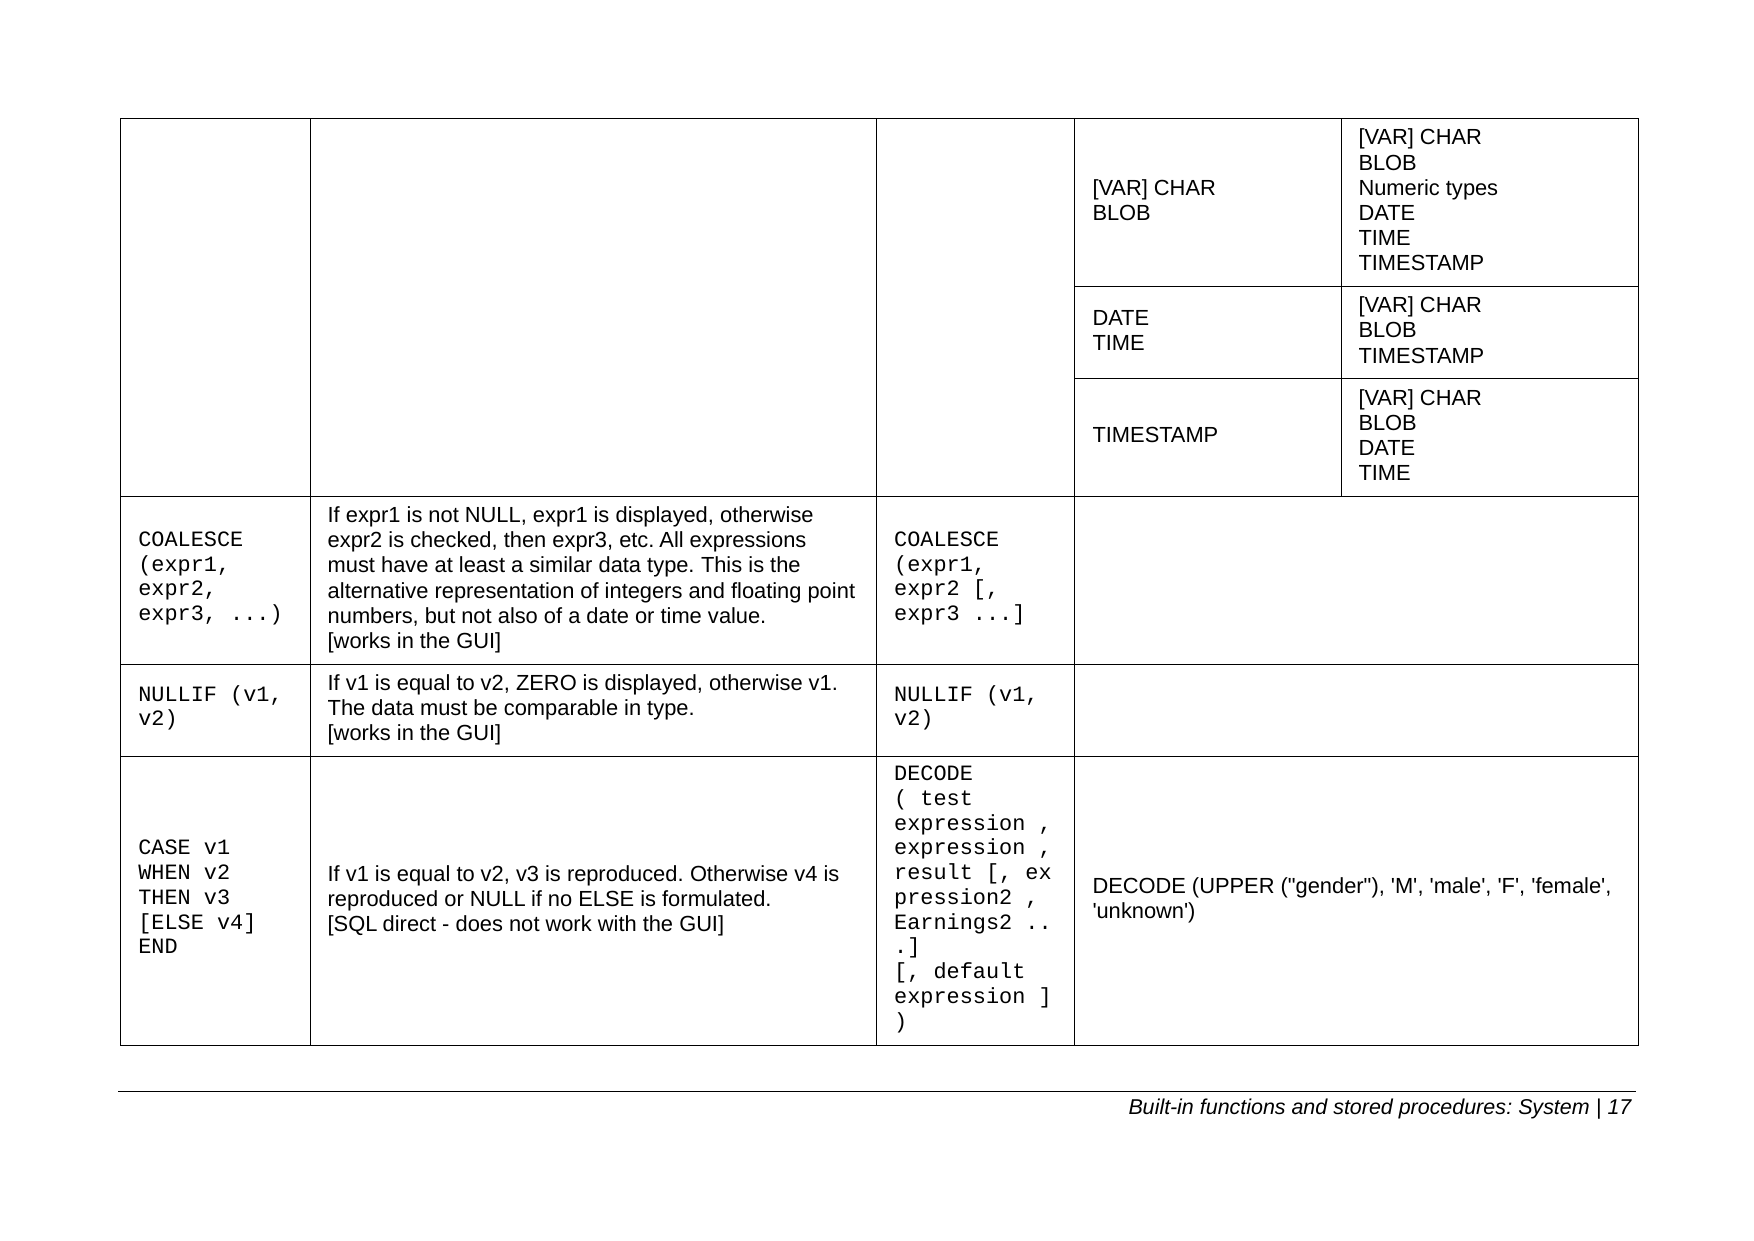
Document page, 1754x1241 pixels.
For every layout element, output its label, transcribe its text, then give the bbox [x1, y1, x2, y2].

table_cell [311, 119, 876, 496]
table_cell [VAR] CHAR BLOB DATE TIME [1342, 379, 1638, 496]
table_cell [877, 119, 1074, 496]
table_cell [VAR] CHAR BLOB [1075, 119, 1341, 286]
table_cell [121, 119, 310, 496]
table_cell [1075, 497, 1638, 664]
table_cell COALESCE (expr1, expr2, expr3, ...) [121, 497, 310, 664]
table_cell If v1 is equal to v2, v3 is reproduced. Otherwise v4 is reproduced or NULL if no ELSE is formulated. [SQL direct - does not work with the GUI] [311, 757, 876, 1045]
table_cell COALESCE (expr1, expr2 [, expr3 ...] [877, 497, 1074, 664]
table_cell NULLIF (v1, v2) [121, 665, 310, 756]
table_cell [VAR] CHAR BLOB Numeric types DATE TIME TIMESTAMP [1342, 119, 1638, 286]
table_cell [1075, 665, 1638, 756]
table_cell CASE v1 WHEN v2 THEN v3 [ELSE v4] END [121, 757, 310, 1045]
table_cell DECODE (UPPER ("gender"), 'M', 'male', 'F', 'female', 'unknown') [1075, 757, 1638, 1045]
table_cell DATE TIME [1075, 287, 1341, 378]
table_cell TIMESTAMP [1075, 379, 1341, 496]
table_cell DECODE ( test expression , expression , result [, expression2 , Earnings2 ...] [, default expression ]) [877, 757, 1074, 1045]
table_cell If expr1 is not NULL, expr1 is displayed, otherwise expr2 is checked, then expr3, etc. All expressions must have at least a similar data type. This is the alternative representation of integers and floating point numbers, but not also of a date or time value. [works in the GUI] [311, 497, 876, 664]
table_cell NULLIF (v1, v2) [877, 665, 1074, 756]
table_cell If v1 is equal to v2, ZERO is displayed, otherwise v1. The data must be comparable in type. [works in the GUI] [311, 665, 876, 756]
table_cell [VAR] CHAR BLOB TIMESTAMP [1342, 287, 1638, 378]
